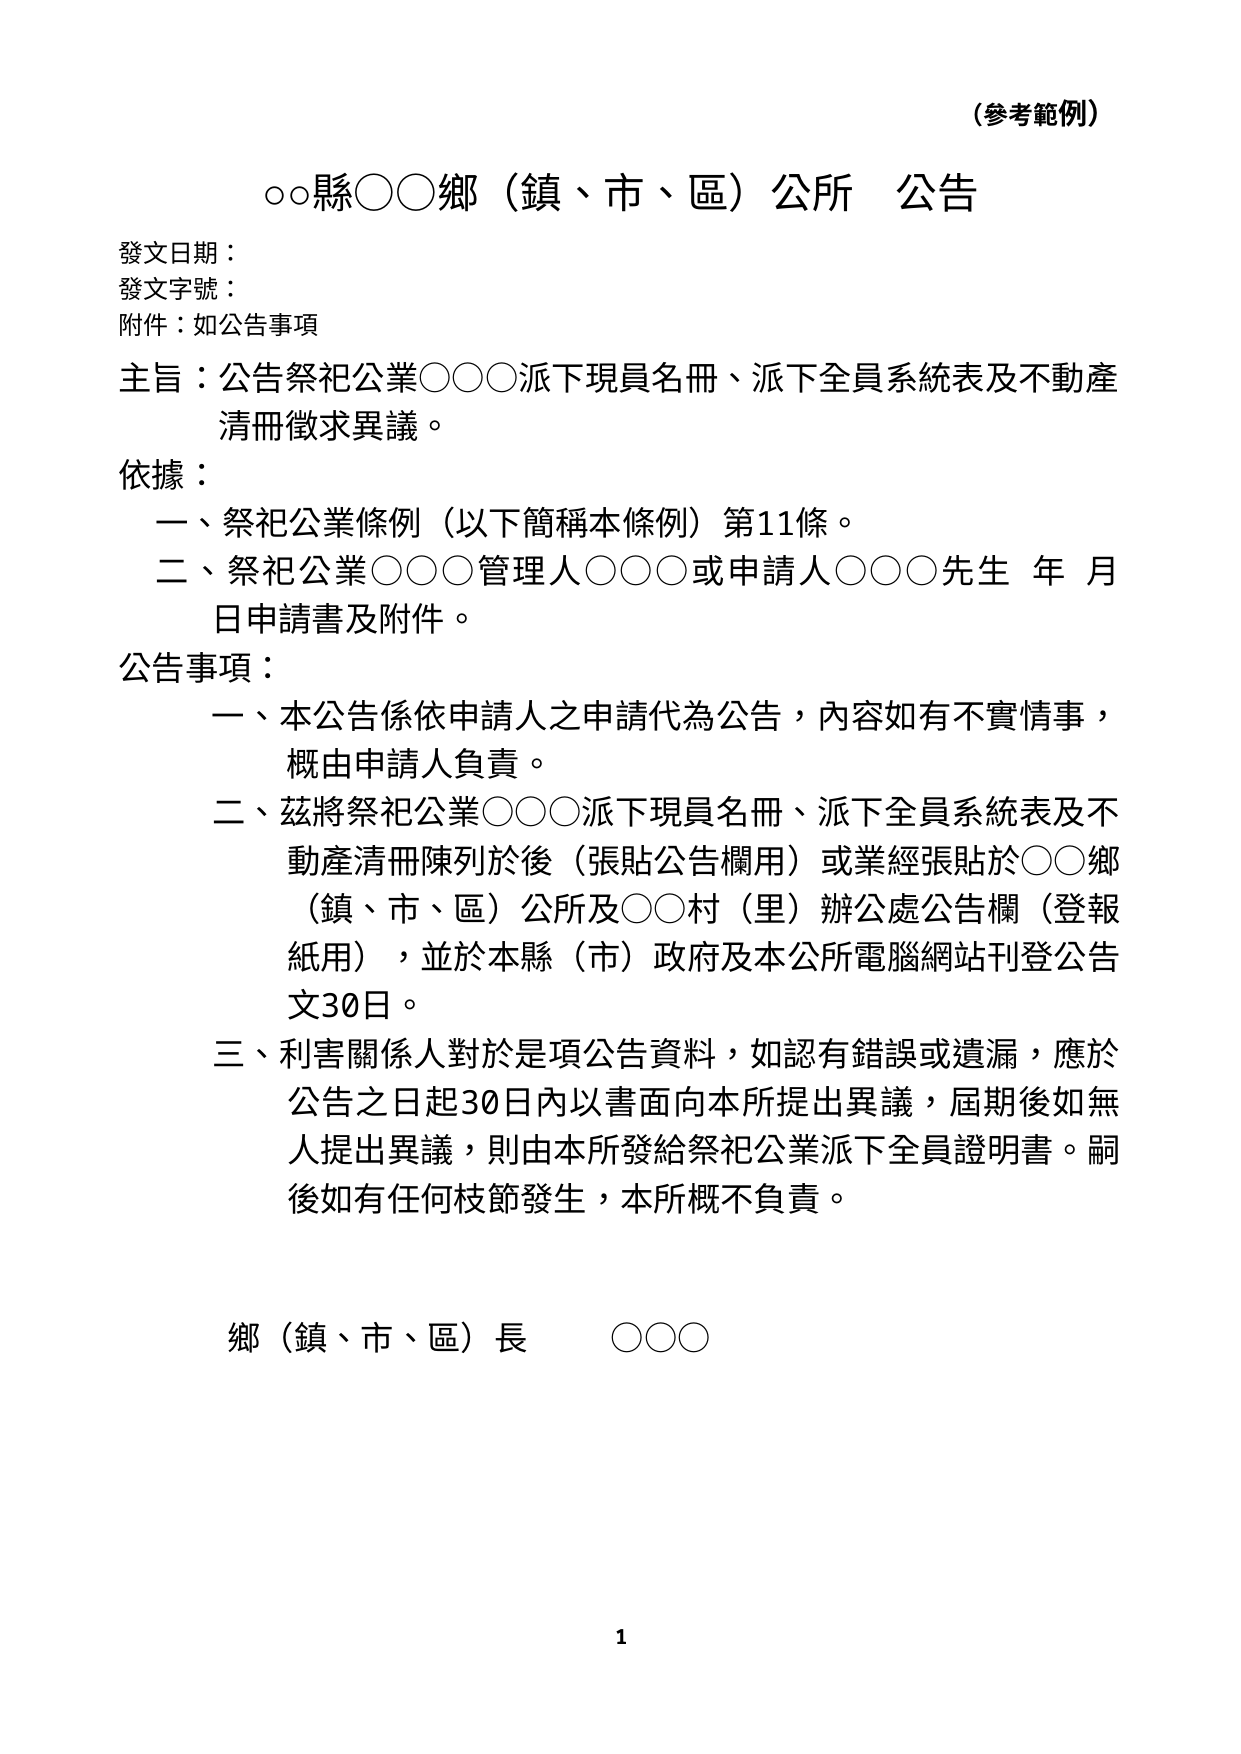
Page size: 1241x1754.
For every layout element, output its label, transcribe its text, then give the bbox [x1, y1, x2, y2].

text ○○縣○○鄉（鎮、市、區）公所 公告 [118, 160, 1122, 221]
text 鄉（鎮、市、區）長 ○○○ [227, 1311, 1122, 1360]
text （參考範例） [958, 91, 1117, 133]
text 二、祭祀公業○○○管理人○○○或申請人○○○先生 年 月 日申請書及附件。 [156, 545, 1122, 641]
text 依據： [118, 448, 1122, 497]
text 主旨：公告祭祀公業○○○派下現員名冊、派下全員系統表及不動產清冊徵求異議。 [118, 352, 1122, 448]
text 附件：如公告事項 [118, 306, 572, 342]
text 二、茲將祭祀公業○○○派下現員名冊、派下全員系統表及不動產清冊陳列於後（張貼公告欄用）或業經張貼於○○鄉（鎮、市、區）公所及○○村（里）辦公處公告欄（登報紙用），並於本縣（市）政府及本公所電腦網站刊登公告文30日。 [212, 786, 1122, 1027]
text 一、本公告係依申請人之申請代為公告，內容如有不實情事，概由申請人負責。 [212, 690, 1122, 786]
text 公告事項： [118, 641, 1122, 690]
text 發文字號： [118, 269, 1122, 306]
text 三、利害關係人對於是項公告資料，如認有錯誤或遺漏，應於公告之日起30日內以書面向本所提出異議，屆期後如無人提出異議，則由本所發給祭祀公業派下全員證明書。嗣後如有任何枝節發生，本所概不負責。 [212, 1027, 1122, 1221]
text 發文日期： [118, 233, 1122, 269]
text 一、祭祀公業條例（以下簡稱本條例）第11條。 [118, 497, 1122, 545]
